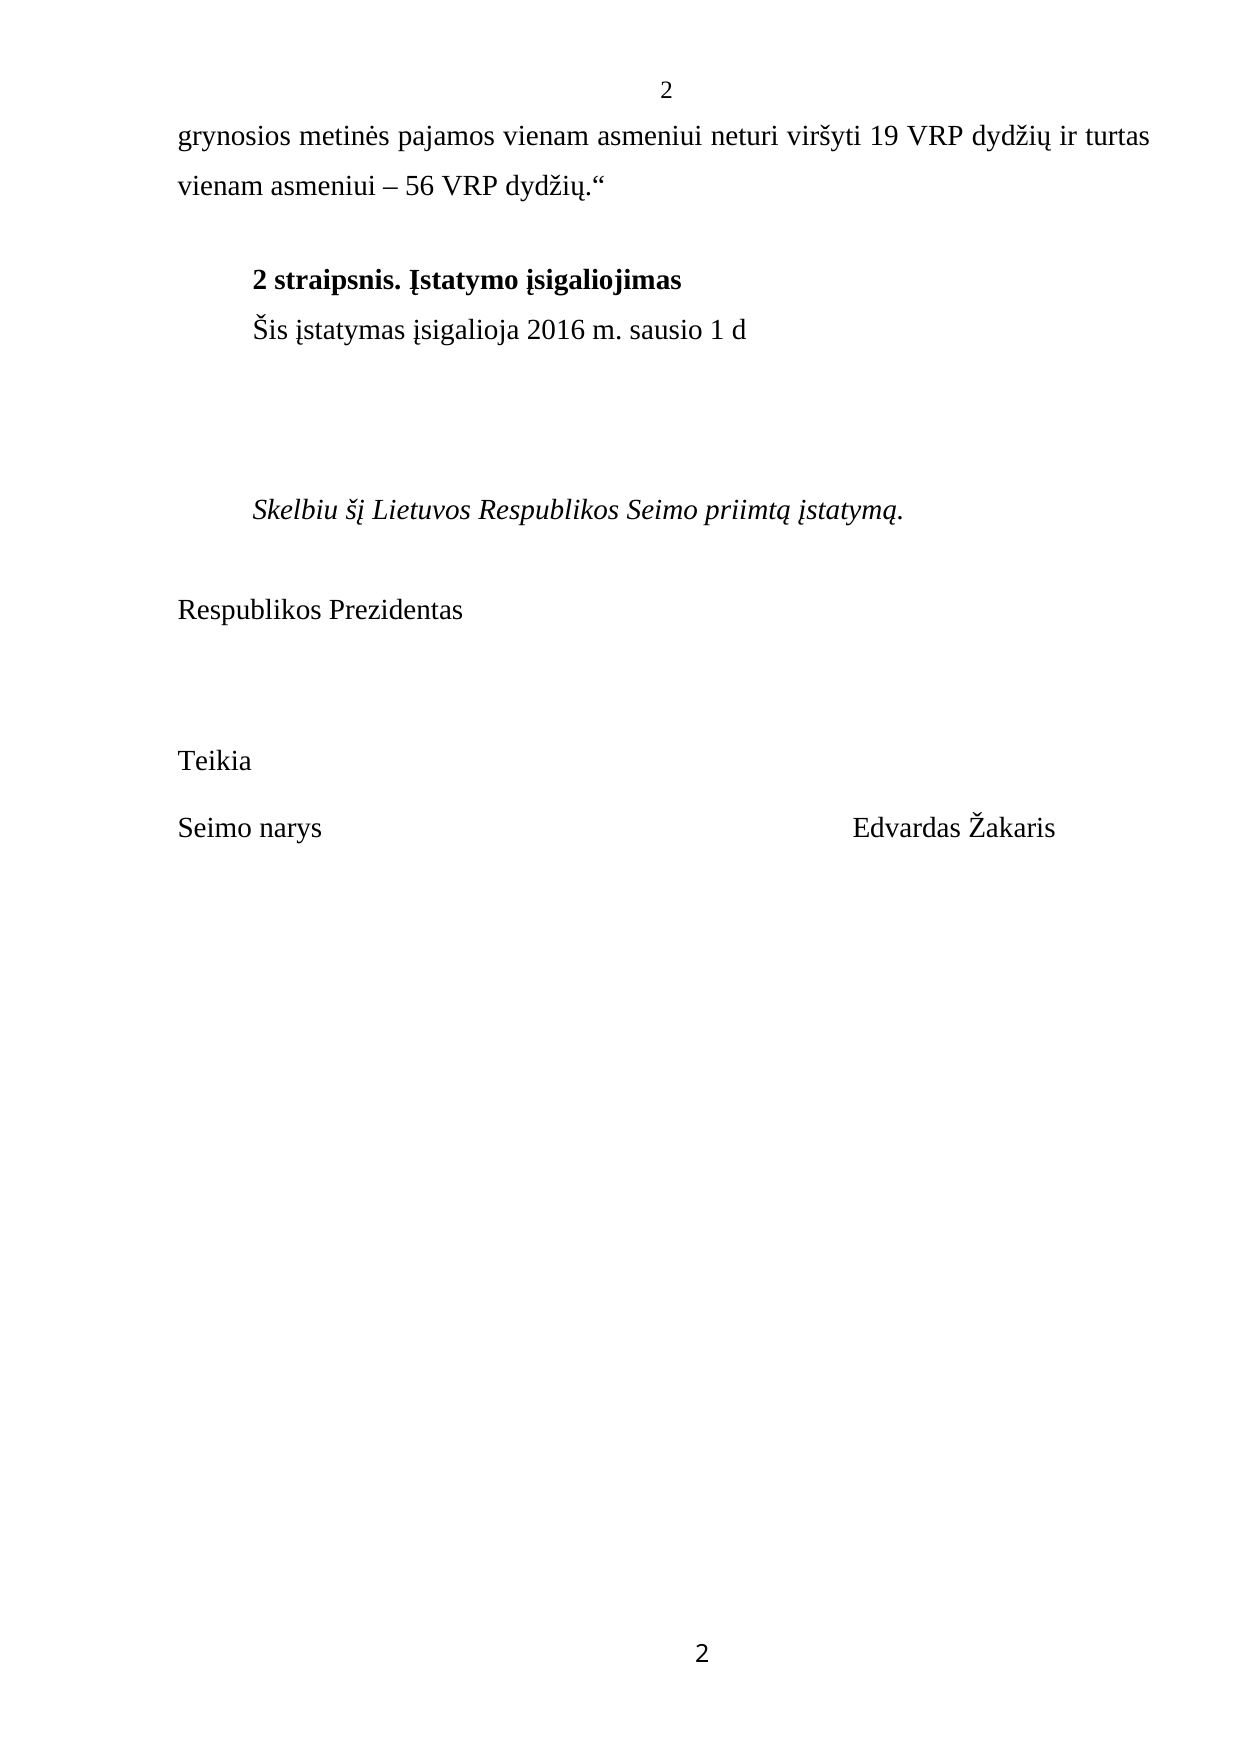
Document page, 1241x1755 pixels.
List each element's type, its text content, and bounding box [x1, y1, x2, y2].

text Seimo narys (Parašas) Edvardas Žakaris [177, 811, 1152, 844]
text Šis įstatymas įsigalioja 2016 m. sausio 1 d [177, 312, 1152, 346]
text 2 straipsnis. Įstatymo įsigaliojimas [177, 262, 1152, 295]
text Respublikos Prezidentas [177, 592, 1152, 626]
text Skelbiu šį Lietuvos Respublikos Seimo priimtą įstatymą. [177, 492, 1152, 525]
text Teikia [177, 743, 1152, 777]
text grynosios metinės pajamos vienam asmeniui neturi viršyti 19 VRP dydžių ir turtas vienam asmeniui – 56 VRP dydžių.“ [177, 118, 1152, 202]
